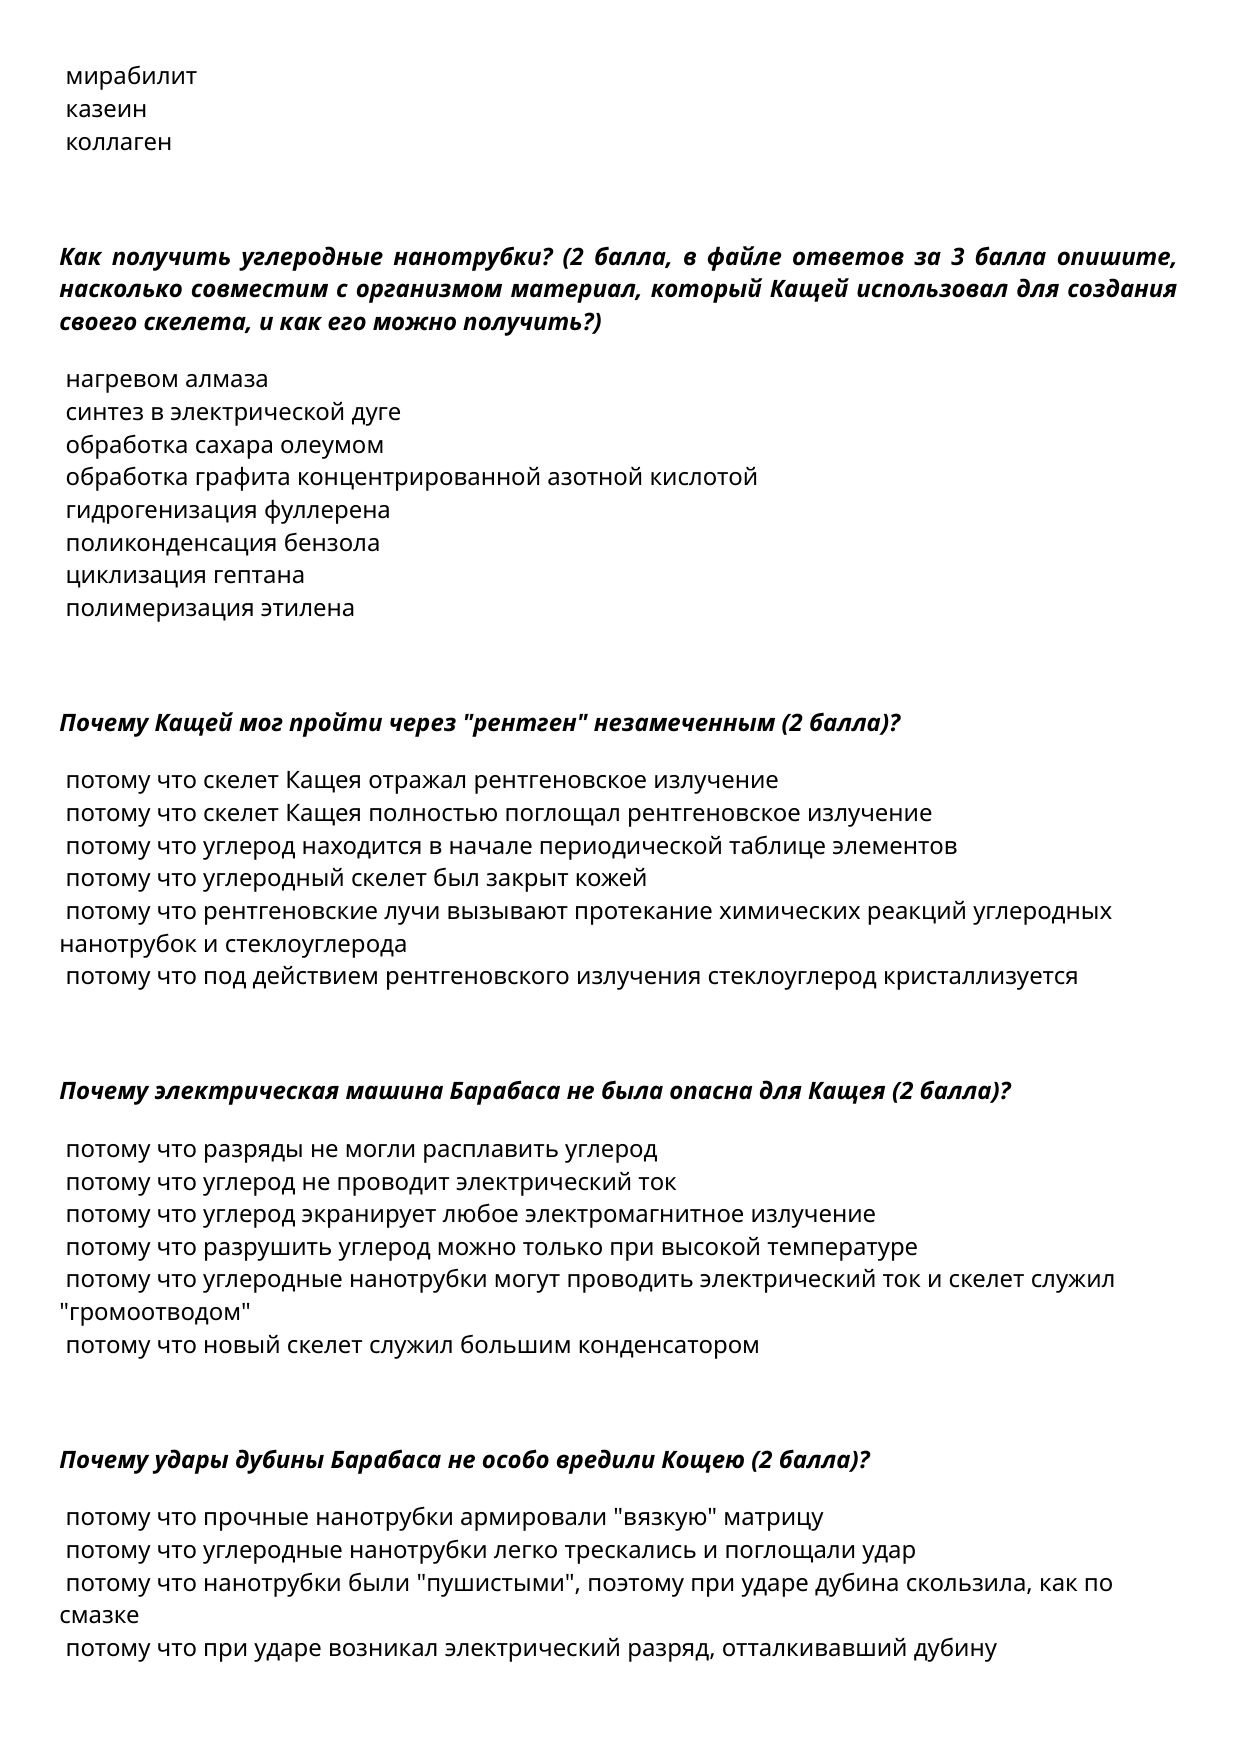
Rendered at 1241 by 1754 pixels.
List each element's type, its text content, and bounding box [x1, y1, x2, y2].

text мирабилит казеин коллаген [59, 59, 1181, 157]
text потому что прочные нанотрубки армировали "вязкую" матрицу потому что углеродные нанотрубки легко трескались и поглощали удар потому что нанотрубки были "пушистыми", поэтому при ударе дубина скользила, как по смазке потому что при ударе возникал электрический разряд, отталкивавший дубину [59, 1500, 1181, 1663]
text Почему удары дубины Барабаса не особо вредили Кощею (2 балла)? [59, 1443, 1181, 1475]
text нагревом алмаза синтез в электрической дуге обработка сахара олеумом обработка графита концентрированной азотной кислотой гидрогенизация фуллерена поликонденсация бензола циклизация гептана полимеризация этилена [59, 362, 1181, 623]
text потому что скелет Кащея отражал рентгеновское излучение потому что скелет Кащея полностью поглощал рентгеновское излучение потому что углерод находится в начале периодической таблице элементов потому что углеродный скелет был закрыт кожей потому что рентгеновские лучи вызывают протекание химических реакций углеродных нанотрубок и стеклоуглерода потому что под действием рентгеновского излучения стеклоуглерод кристаллизуется [59, 763, 1181, 992]
text Почему электрическая машина Барабаса не была опасна для Кащея (2 балла)? [59, 1074, 1181, 1107]
text потому что разряды не могли расплавить углерод потому что углерод не проводит электрический ток потому что углерод экранирует любое электромагнитное излучение потому что разрушить углерод можно только при высокой температуре потому что углеродные нанотрубки могут проводить электрический ток и скелет служил "громоотводом" потому что новый скелет служил большим конденсатором [59, 1132, 1181, 1360]
text Почему Кащей мог пройти через "рентген" незамеченным (2 балла)? [59, 706, 1181, 738]
text Как получить углеродные нанотрубки? (2 балла, в файле ответов за 3 балла опишите, насколько совместим с организмом материал, который Кащей использовал для создания своего скелета, и как его можно получить?) [59, 239, 1181, 337]
